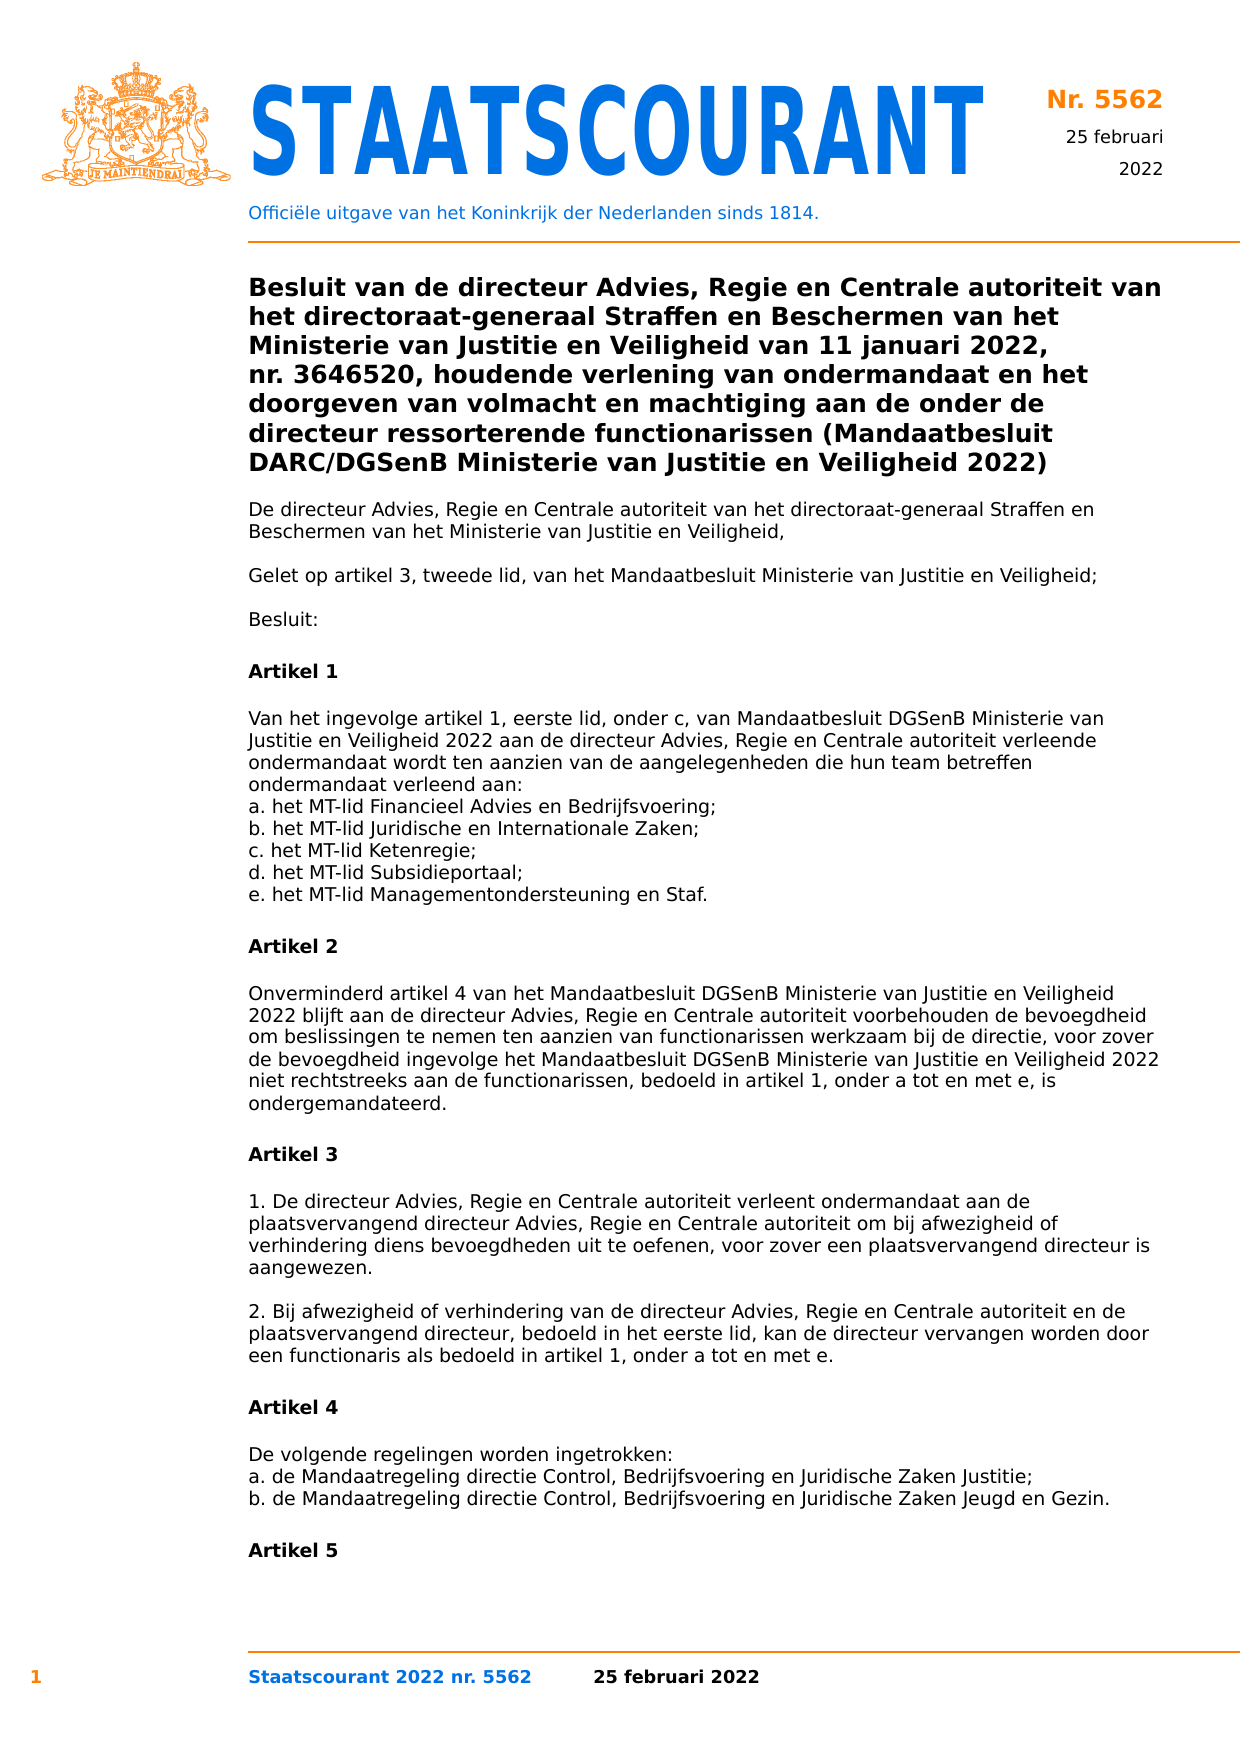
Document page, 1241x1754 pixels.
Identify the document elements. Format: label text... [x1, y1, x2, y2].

subtitle Artikel 2 [248, 936, 1163, 957]
text d. het MT-lid Subsidieportaal; [248, 862, 1163, 883]
text c. het MT-lid Ketenregie; [248, 839, 1163, 862]
text a. de Mandaatregeling directie Control, Bedrijfsvoering en Juridische Zaken Justitie; [248, 1466, 1163, 1488]
table_cell 25 februari [998, 121, 1240, 153]
text e. het MT-lid Managementondersteuning en Staf. [248, 883, 1163, 906]
text b. het MT-lid Juridische en Internationale Zaken; [248, 818, 1163, 839]
table_header STAATSCOURANT [248, 62, 998, 203]
subtitle Artikel 4 [248, 1397, 1163, 1419]
text 2. Bij afwezigheid of verhindering van de directeur Advies, Regie en Centrale autoriteit en de plaatsvervangend directeur, bedoeld in het eerste lid, kan de directeur vervangen worden door een functionaris als bedoeld in artikel 1, onder a tot en met e. [248, 1301, 1163, 1367]
subtitle Besluit van de directeur Advies, Regie en Centrale autoriteit van het directoraat-generaal Straffen en Beschermen van het Ministerie van Justitie en Veiligheid van 11 januari 2022, nr. 3646520, houdende verlening van ondermandaat en het doorgeven van volmacht en machtiging aan de onder de directeur ressorterende functionarissen (Mandaatbesluit DARC/DGSenB Ministerie van Justitie en Veiligheid 2022) [248, 273, 1163, 477]
text b. de Mandaatregeling directie Control, Bedrijfsvoering en Juridische Zaken Jeugd en Gezin. [248, 1488, 1163, 1510]
text a. het MT-lid Financieel Advies en Bedrijfsvoering; [248, 796, 1163, 818]
table_cell 2022 [998, 153, 1240, 203]
picture [41, 62, 231, 186]
table_cell Officiële uitgave van het Koninkrijk der Nederlanden sinds 1814. [248, 203, 1240, 241]
subtitle Artikel 5 [248, 1540, 1163, 1562]
subtitle Artikel 3 [248, 1144, 1163, 1166]
text Onverminderd artikel 4 van het Mandaatbesluit DGSenB Ministerie van Justitie en Veiligheid 2022 blijft aan de directeur Advies, Regie en Centrale autoriteit voorbehouden de bevoegdheid om beslissingen te nemen ten aanzien van functionarissen werkzaam bij de directie, voor zover de bevoegdheid ingevolge het Mandaatbesluit DGSenB Ministerie van Justitie en Veiligheid 2022 niet rechtstreeks aan de functionarissen, bedoeld in artikel 1, onder a tot en met e, is ondergemandateerd. [248, 982, 1163, 1114]
text De directeur Advies, Regie en Centrale autoriteit van het directoraat-generaal Straffen en Beschermen van het Ministerie van Justitie en Veiligheid, [248, 499, 1163, 543]
text 1. De directeur Advies, Regie en Centrale autoriteit verleent ondermandaat aan de plaatsvervangend directeur Advies, Regie en Centrale autoriteit om bij afwezigheid of verhindering diens bevoegdheden uit te oefenen, voor zover een plaatsvervangend directeur is aangewezen. [248, 1191, 1163, 1279]
text Van het ingevolge artikel 1, eerste lid, onder c, van Mandaatbesluit DGSenB Ministerie van Justitie en Veiligheid 2022 aan de directeur Advies, Regie en Centrale autoriteit verleende ondermandaat wordt ten aanzien van de aangelegenheden die hun team betreffen ondermandaat verleend aan: [248, 708, 1163, 796]
text Besluit: [248, 609, 1163, 631]
text De volgende regelingen worden ingetrokken: [248, 1444, 1163, 1466]
table_header [25, 62, 248, 241]
table_header Nr. 5562 [998, 62, 1240, 121]
text Gelet op artikel 3, tweede lid, van het Mandaatbesluit Ministerie van Justitie en Veiligheid; [248, 565, 1163, 587]
subtitle Artikel 1 [248, 661, 1163, 683]
